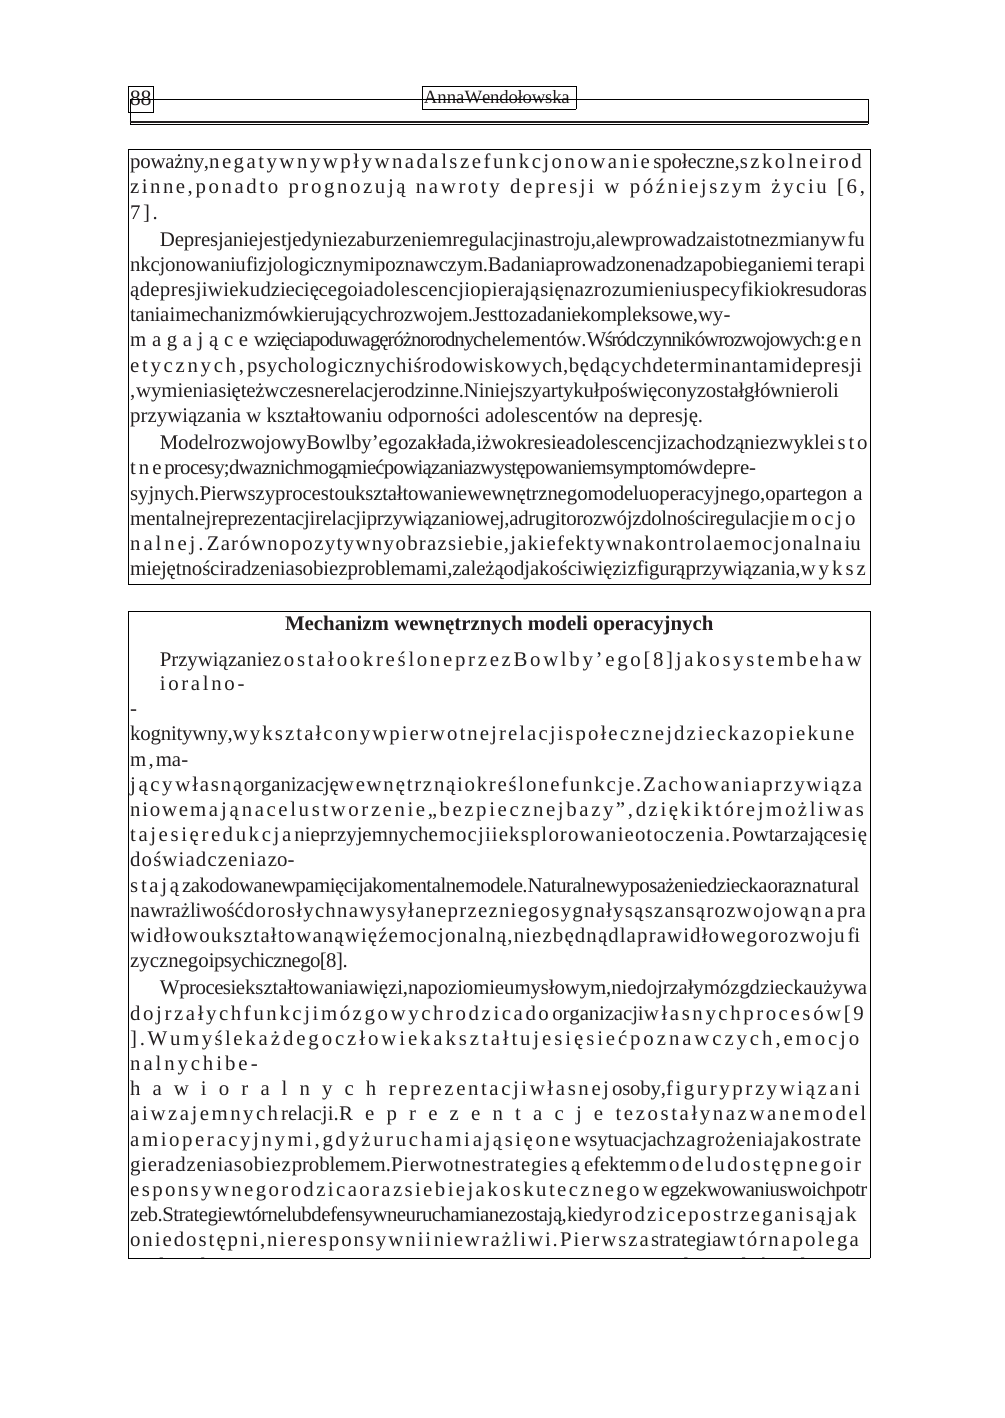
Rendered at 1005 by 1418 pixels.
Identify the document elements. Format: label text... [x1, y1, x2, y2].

text -kognitywny,wykształconywpierwotnejrelacjispołecznejdzieckazopiekunem,ma-jącywłasnąorganizacjęwewnętrznąiokreślonefunkcje.Zachowaniaprzywiązaniowemająnacelustworzenie„bezpiecznejbazy”,dziękiktórejmożliwastajesięredukcjanieprzyjemnychemocjiieksplorowanieotoczenia.Powtarzającesiędoświadczeniazo-stajązakodowanewpamięcijakomentalnemodele.Naturalnewyposażeniedzieckaoraznaturalnawrażliwośćdorosłychnawysyłaneprzezniegosygnałysąszansąrozwojowąnaprawidłowoukształtowanąwięźemocjonalną,niezbędnądlaprawidłowegorozwojufizycznegoipsychicznego[8]. [130, 696, 868, 972]
text AnnaWendołowska [424, 100, 576, 108]
text PrzywiązaniezostałookreśloneprzezBowlby’ego[8]jakosystembehawioralno- [159, 647, 870, 695]
text 88 [129, 87, 153, 111]
text Depresjaniejestjedyniezaburzeniemregulacjinastroju,alewprowadzaistotnezmianywfunkcjonowaniufizjologicznymipoznawczym.Badaniaprowadzonenadzapobieganiemiterapiądepresjiwiekudziecięcegoiadolescencjiopierająsięnazrozumieniuspecyfikiokresudorastaniaimechanizmówkierującychrozwojem.Jesttozadaniekompleksowe,wy-magającewzięciapoduwagęróżnorodnychelementów.Wśródczynnikówrozwojowych:genetycznych,psychologicznychiśrodowiskowych,będącychdeterminantamidepresji,wymieniasięteżwczesnerelacjerodzinne.Niniejszyartykułpoświęconyzostałgłównieroli przywiązania w kształtowaniu odporności adolescentów na depresję. [130, 227, 868, 427]
text ModelrozwojowyBowlby’egozakłada,iżwokresieadolescencjizachodząniezwykleistotneprocesy;dwaznichmogąmiećpowiązaniazwystępowaniemsymptomówdepre-syjnych.Pierwszyprocestoukształtowaniewewnętrznegomodeluoperacyjnego,opartegonamentalnejreprezentacjirelacjiprzywiązaniowej,adrugitorozwójzdolnościregulacjiemocjonalnej.Zarównopozytywnyobrazsiebie,jakiefektywnakontrolaemocjonalnaiumiejętnościradzeniasobiezproblemami,zależąodjakościwięzizfigurąprzywiązania,wykształconej na bazie doświadczeń wczesnodziecięcych. [130, 430, 869, 584]
text Mechanizm wewnętrznych modeli operacyjnych [285, 612, 870, 635]
text poważny,negatywnywpływnadalszefunkcjonowaniespołeczne,szkolneirodzinne,ponadto prognozują nawroty depresji w późniejszym życiu [6, 7]. [130, 150, 868, 224]
text AnnaWendołowska [424, 87, 576, 99]
text Wprocesiekształtowaniawięzi,napoziomieumysłowym,niedojrzałymózgdzieckaużywadojrzałychfunkcjimózgowychrodzicadoorganizacjiwłasnychprocesów[9].Wumyślekażdegoczłowiekakształtujesięsiećpoznawczych,emocjonalnychibe-hawioralnychreprezentacjiwłasnejosoby,figuryprzywiązaniaiwzajemnychrelacji.Reprezentacjetezostałynazwanemodelamioperacyjnymi,gdyżuruchamiająsięonewsytuacjachzagrożeniajakostrategieradzeniasobiezproblemem.Pierwotnestrategiesąefektemmodeludostępnegoiresponsywnegorodzicaorazsiebiejakoskutecznegowegzekwowaniuswoichpotrzeb.Strategiewtórnelubdefensywneuruchamianezostają,kiedyrodzicepostrzeganisąjakoniedostępni,nieresponsywniiniewrażliwi.Pierwszastrategiawtórnapoleganadezaktywacjisystemuprzywiązaniowego,wpowtarzalnymdoświadczaniurodzicajakoodrzucającegosygnałyprzywiązaniowe.Strategiadzieckapoleganaaktywnymdystansowaniusięodsprawiającejbólrelacji,zaprzeczaniuemocjomiminimalizowaniuichznaczenia.Drugąstrategięwtórnąrozwijajądziecinieregularniedostępnychrodzicówpoprzezbezustannezabieganieouwagęopiekuna,comaksymalnieuaktywniasystemprzywiązania.Takastrategiahiperaktywacyjnapowodujenadmierną [130, 975, 868, 1258]
